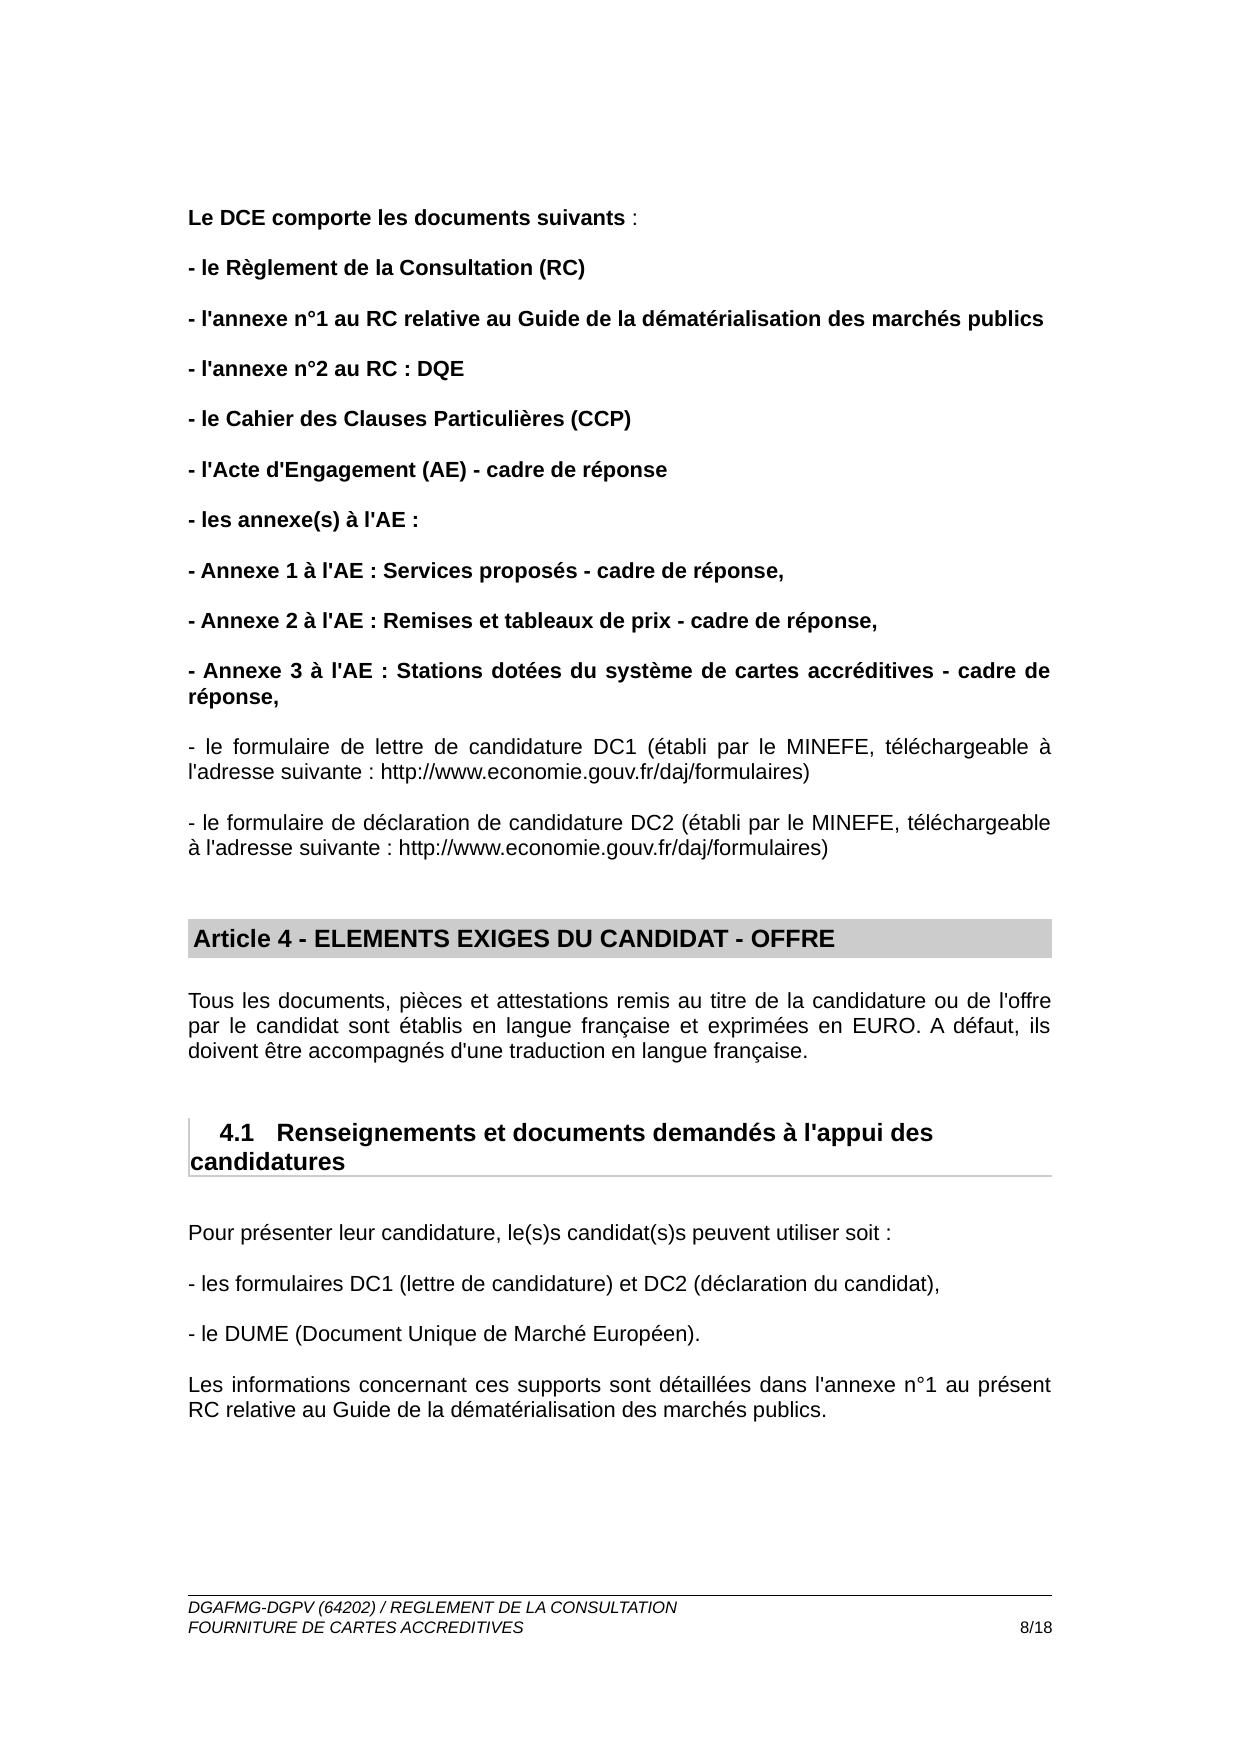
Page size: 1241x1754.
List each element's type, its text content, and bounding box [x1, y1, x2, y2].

text - le Règlement de la Consultation (RC) [188, 255, 1052, 280]
text Tous les documents, pièces et attestations remis au titre de la candidature ou de l'offre par le candidat sont établis en langue française et exprimées en EURO. A défaut, ils doivent être accompagnés d'une traduction en langue française. [188, 987, 1052, 1063]
text - Annexe 2 à l'AE : Remises et tableaux de prix - cadre de réponse, [188, 608, 1052, 633]
text - l'annexe n°2 au RC : DQE [188, 356, 1052, 381]
text - les formulaires DC1 (lettre de candidature) et DC2 (déclaration du candidat), [188, 1271, 1052, 1296]
text - le formulaire de déclaration de candidature DC2 (établi par le MINEFE, téléchargeable à l'adresse suivante : http://www.economie.gouv.fr/daj/formulaires) [188, 809, 1052, 860]
subtitle ELEMENTS EXIGES DU CANDIDAT - OFFRE [190, 921, 1050, 956]
text - Annexe 1 à l'AE : Services proposés - cadre de réponse, [188, 557, 1052, 583]
text - le Cahier des Clauses Particulières (CCP) [188, 406, 1052, 431]
text - Annexe 3 à l'AE : Stations dotées du système de cartes accréditives - cadre de réponse, [188, 658, 1052, 709]
subtitle Renseignements et documents demandés à l'appui des candidatures [190, 1118, 1052, 1175]
text - le DUME (Document Unique de Marché Européen). [188, 1321, 1052, 1346]
text - le formulaire de lettre de candidature DC1 (établi par le MINEFE, téléchargeable à l'adresse suivante : http://www.economie.gouv.fr/daj/formulaires) [188, 734, 1052, 784]
text - l'annexe n°1 au RC relative au Guide de la dématérialisation des marchés publics [188, 305, 1052, 331]
text Le DCE comporte les documents suivants : [188, 204, 1052, 230]
text Les informations concernant ces supports sont détaillées dans l'annexe n°1 au présent RC relative au Guide de la dématérialisation des marchés publics. [188, 1372, 1052, 1422]
text - les annexe(s) à l'AE : [188, 507, 1052, 532]
text Pour présenter leur candidature, le(s)s candidat(s)s peuvent utiliser soit : [188, 1220, 1052, 1246]
text - l'Acte d'Engagement (AE) - cadre de réponse [188, 457, 1052, 482]
